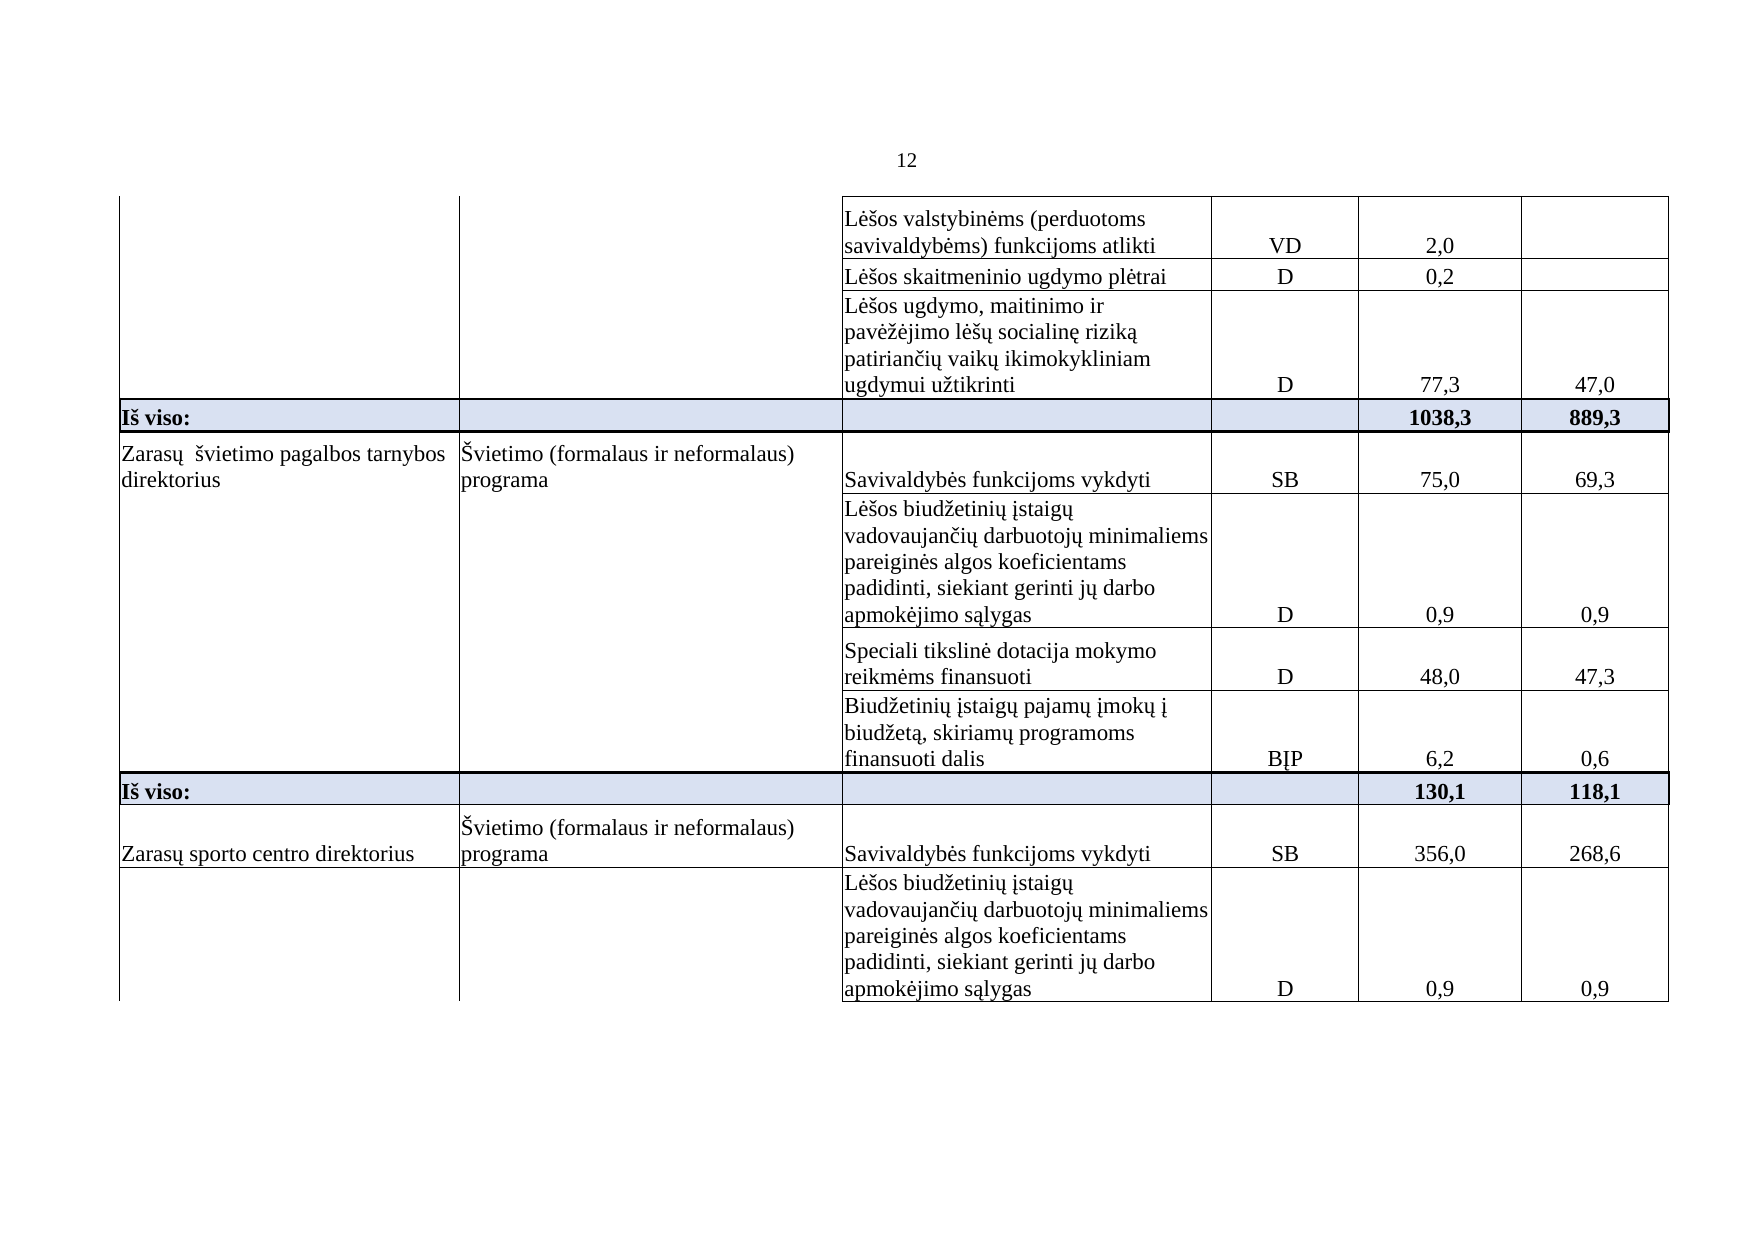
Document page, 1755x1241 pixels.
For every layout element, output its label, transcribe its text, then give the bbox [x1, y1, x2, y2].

table_cell [843, 400, 1211, 430]
table_cell Lėšos skaitmeninio ugdymo plėtrai [843, 259, 1211, 289]
table_cell 69,3 [1522, 433, 1668, 493]
table_cell [120, 690, 459, 771]
table_cell 0,9 [1522, 868, 1668, 1001]
table_cell Savivaldybės funkcijoms vykdyti [843, 433, 1211, 493]
table_cell SB [1212, 433, 1358, 493]
table_cell Lėšos valstybinėms (perduotoms savivaldybėms) funkcijoms atlikti [843, 197, 1211, 258]
table_cell [1522, 197, 1668, 258]
table_cell [120, 258, 459, 289]
table_cell [460, 690, 842, 771]
table_cell Zarasų švietimo pagalbos tarnybos direktorius [120, 433, 459, 493]
table_cell BĮP [1212, 691, 1358, 771]
table_cell 47,0 [1522, 291, 1668, 397]
table_cell Savivaldybės funkcijoms vykdyti [843, 805, 1211, 867]
table_cell [460, 774, 842, 804]
table_cell [120, 868, 459, 1001]
table_cell [460, 868, 842, 1001]
table_cell 356,0 [1359, 805, 1521, 867]
table_cell Švietimo (formalaus ir neformalaus) programa [460, 805, 842, 867]
table_cell [460, 400, 842, 430]
table_cell [120, 196, 459, 258]
table_cell D [1212, 868, 1358, 1001]
table_cell [843, 774, 1211, 804]
table_cell [460, 290, 842, 397]
table_cell 75,0 [1359, 433, 1521, 493]
table_cell Lėšos ugdymo, maitinimo ir pavėžėjimo lėšų socialinę riziką patiriančių vaikų ikimokykliniam ugdymui užtikrinti [843, 291, 1211, 397]
table_cell SB [1212, 805, 1358, 867]
table_cell [120, 627, 459, 690]
table_cell [1522, 259, 1668, 289]
table_cell 0,9 [1522, 494, 1668, 627]
table_cell Iš viso: [121, 774, 459, 804]
table_cell 118,1 [1522, 774, 1668, 804]
table_cell [460, 493, 842, 627]
table_cell Iš viso: [121, 400, 459, 430]
table_cell Zarasų sporto centro direktorius [120, 805, 459, 867]
table_cell D [1212, 259, 1358, 289]
table_cell 47,3 [1522, 628, 1668, 690]
table_cell 130,1 [1359, 774, 1521, 804]
table_cell 268,6 [1522, 805, 1668, 867]
table_cell 0,9 [1359, 494, 1521, 627]
table_cell D [1212, 291, 1358, 397]
table_cell D [1212, 628, 1358, 690]
table_cell 2,0 [1359, 197, 1521, 258]
table_cell 0,9 [1359, 868, 1521, 1001]
table_cell [460, 627, 842, 690]
table_cell [460, 258, 842, 289]
table_cell Lėšos biudžetinių įstaigų vadovaujančių darbuotojų minimaliems pareiginės algos koeficientams padidinti, siekiant gerinti jų darbo apmokėjimo sąlygas [843, 868, 1211, 1001]
table_cell [1212, 400, 1358, 430]
table_cell Švietimo (formalaus ir neformalaus) programa [460, 433, 842, 493]
table_cell VD [1212, 197, 1358, 258]
table_cell [120, 493, 459, 627]
table_cell 77,3 [1359, 291, 1521, 397]
table_cell Speciali tikslinė dotacija mokymo reikmėms finansuoti [843, 628, 1211, 690]
table_cell Biudžetinių įstaigų pajamų įmokų į biudžetą, skiriamų programoms finansuoti dalis [843, 691, 1211, 771]
table_cell 889,3 [1522, 400, 1668, 430]
table_cell 48,0 [1359, 628, 1521, 690]
table_cell 0,2 [1359, 259, 1521, 289]
table_cell D [1212, 494, 1358, 627]
table_cell [1212, 774, 1358, 804]
table_cell Lėšos biudžetinių įstaigų vadovaujančių darbuotojų minimaliems pareiginės algos koeficientams padidinti, siekiant gerinti jų darbo apmokėjimo sąlygas [843, 494, 1211, 627]
table_cell 1038,3 [1359, 400, 1521, 430]
table_cell [120, 290, 459, 397]
table_cell [460, 196, 842, 258]
table_cell 0,6 [1522, 691, 1668, 771]
table_cell 6,2 [1359, 691, 1521, 771]
